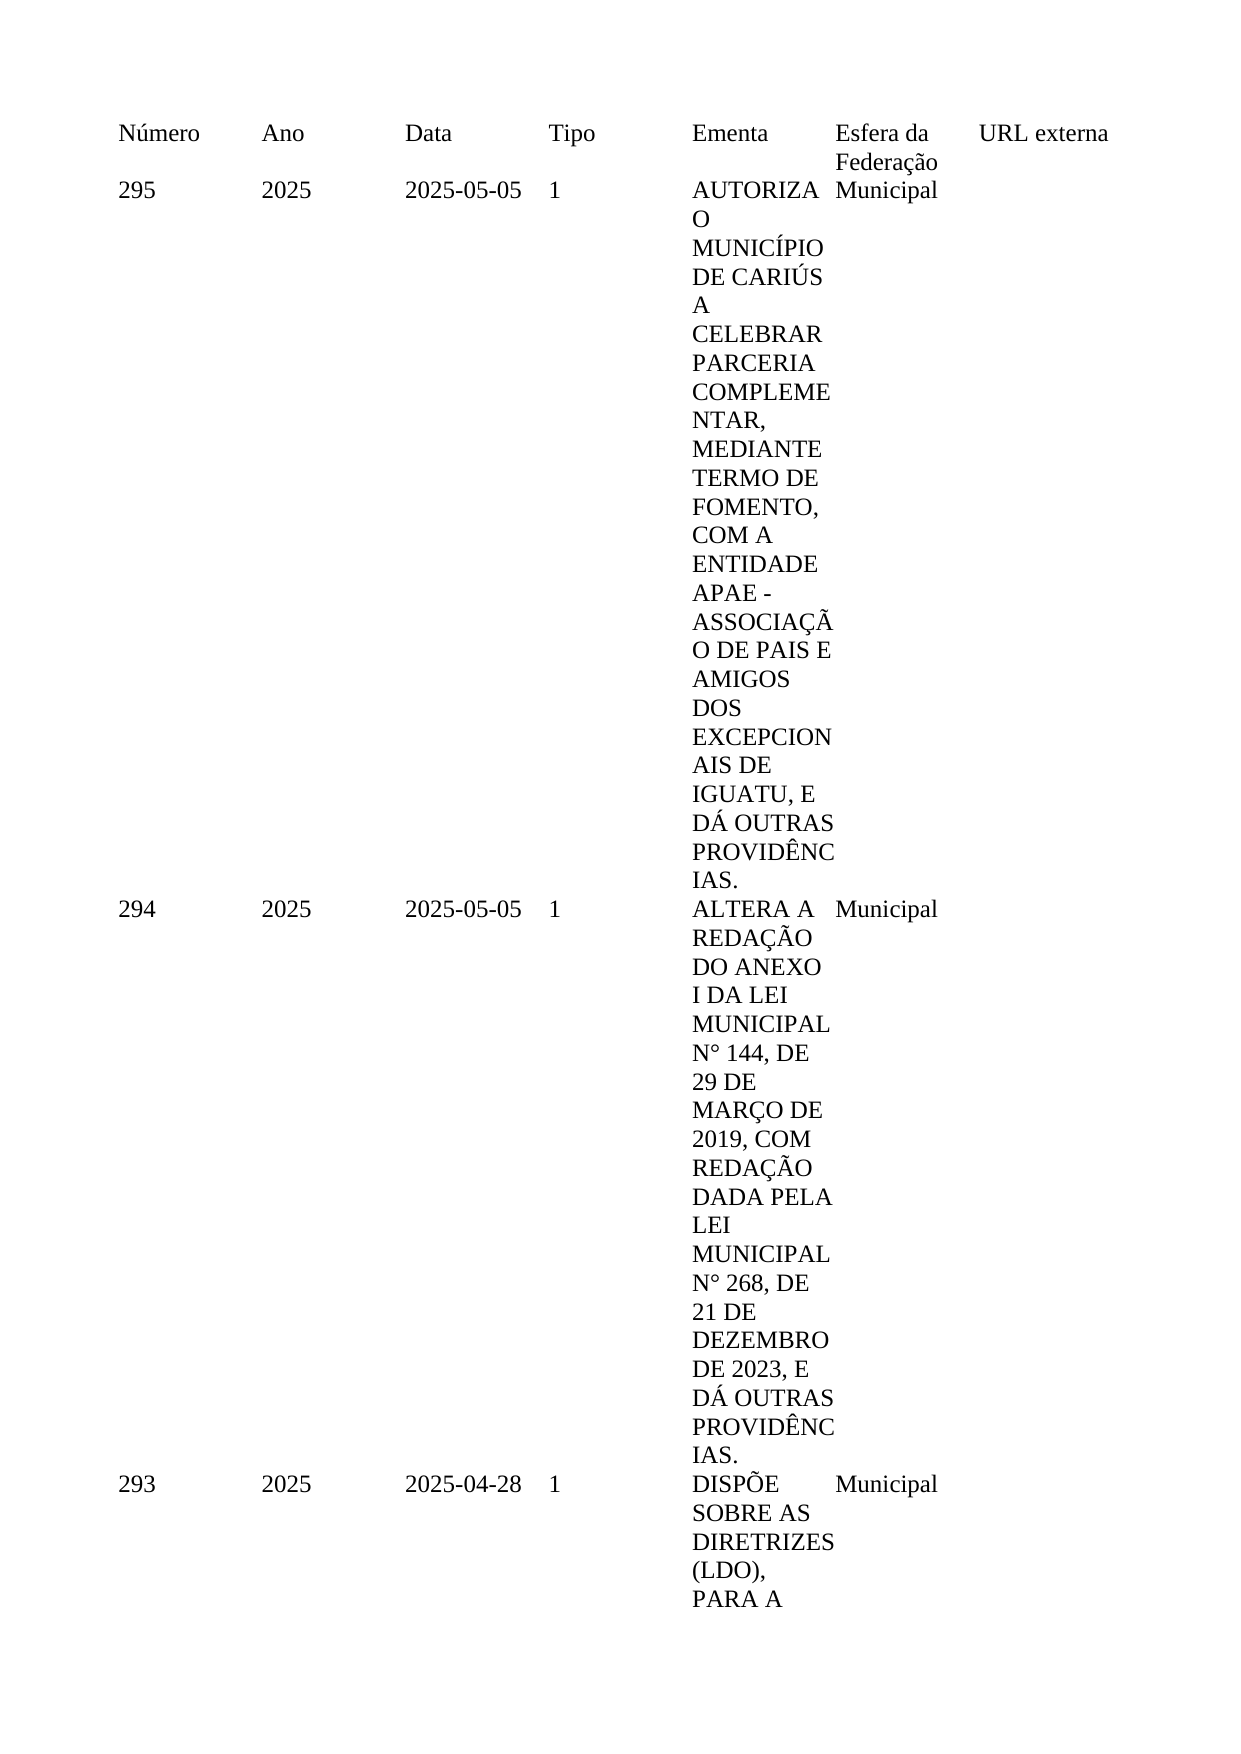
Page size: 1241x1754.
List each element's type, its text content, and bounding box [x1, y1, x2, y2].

table_cell 295 [118, 176, 261, 894]
table_header Tipo [548, 118, 692, 176]
table_header URL externa [979, 118, 1122, 176]
table_cell 294 [118, 894, 261, 1469]
table_cell 2025-05-05 [405, 176, 548, 894]
table_cell Municipal [835, 176, 979, 894]
table_header Ano [261, 118, 405, 176]
table_header Data [405, 118, 548, 176]
table_cell 2025-05-05 [405, 894, 548, 1469]
table_cell [979, 1469, 1122, 1613]
table_cell [979, 176, 1122, 894]
table_cell Municipal [835, 894, 979, 1469]
table_cell DISPÕE SOBRE AS DIRETRIZES (LDO), PARA A [692, 1469, 835, 1613]
table_cell Municipal [835, 1469, 979, 1613]
table_cell 1 [548, 176, 692, 894]
table_cell 2025 [261, 1469, 405, 1613]
table_cell 293 [118, 1469, 261, 1613]
table_cell 1 [548, 1469, 692, 1613]
table_cell 2025 [261, 894, 405, 1469]
table_cell 2025-04-28 [405, 1469, 548, 1613]
table_cell ALTERA A REDAÇÃO DO ANEXO I DA LEI MUNICIPAL N° 144, DE 29 DE MARÇO DE 2019, COM REDAÇÃO DADA PELA LEI MUNICIPAL N° 268, DE 21 DE DEZEMBRO DE 2023, E DÁ OUTRAS PROVIDÊNCIAS. [692, 894, 835, 1469]
table_header Esfera da Federação [835, 118, 979, 176]
table_header Número [118, 118, 261, 176]
table_header Ementa [692, 118, 835, 176]
table_cell 2025 [261, 176, 405, 894]
table_cell 1 [548, 894, 692, 1469]
table_cell [979, 894, 1122, 1469]
table_cell AUTORIZA O MUNICÍPIO DE CARIÚS A CELEBRAR PARCERIA COMPLEMENTAR, MEDIANTE TERMO DE FOMENTO, COM A ENTIDADE APAE - ASSOCIAÇÃO DE PAIS E AMIGOS DOS EXCEPCIONAIS DE IGUATU, E DÁ OUTRAS PROVIDÊNCIAS. [692, 176, 835, 894]
